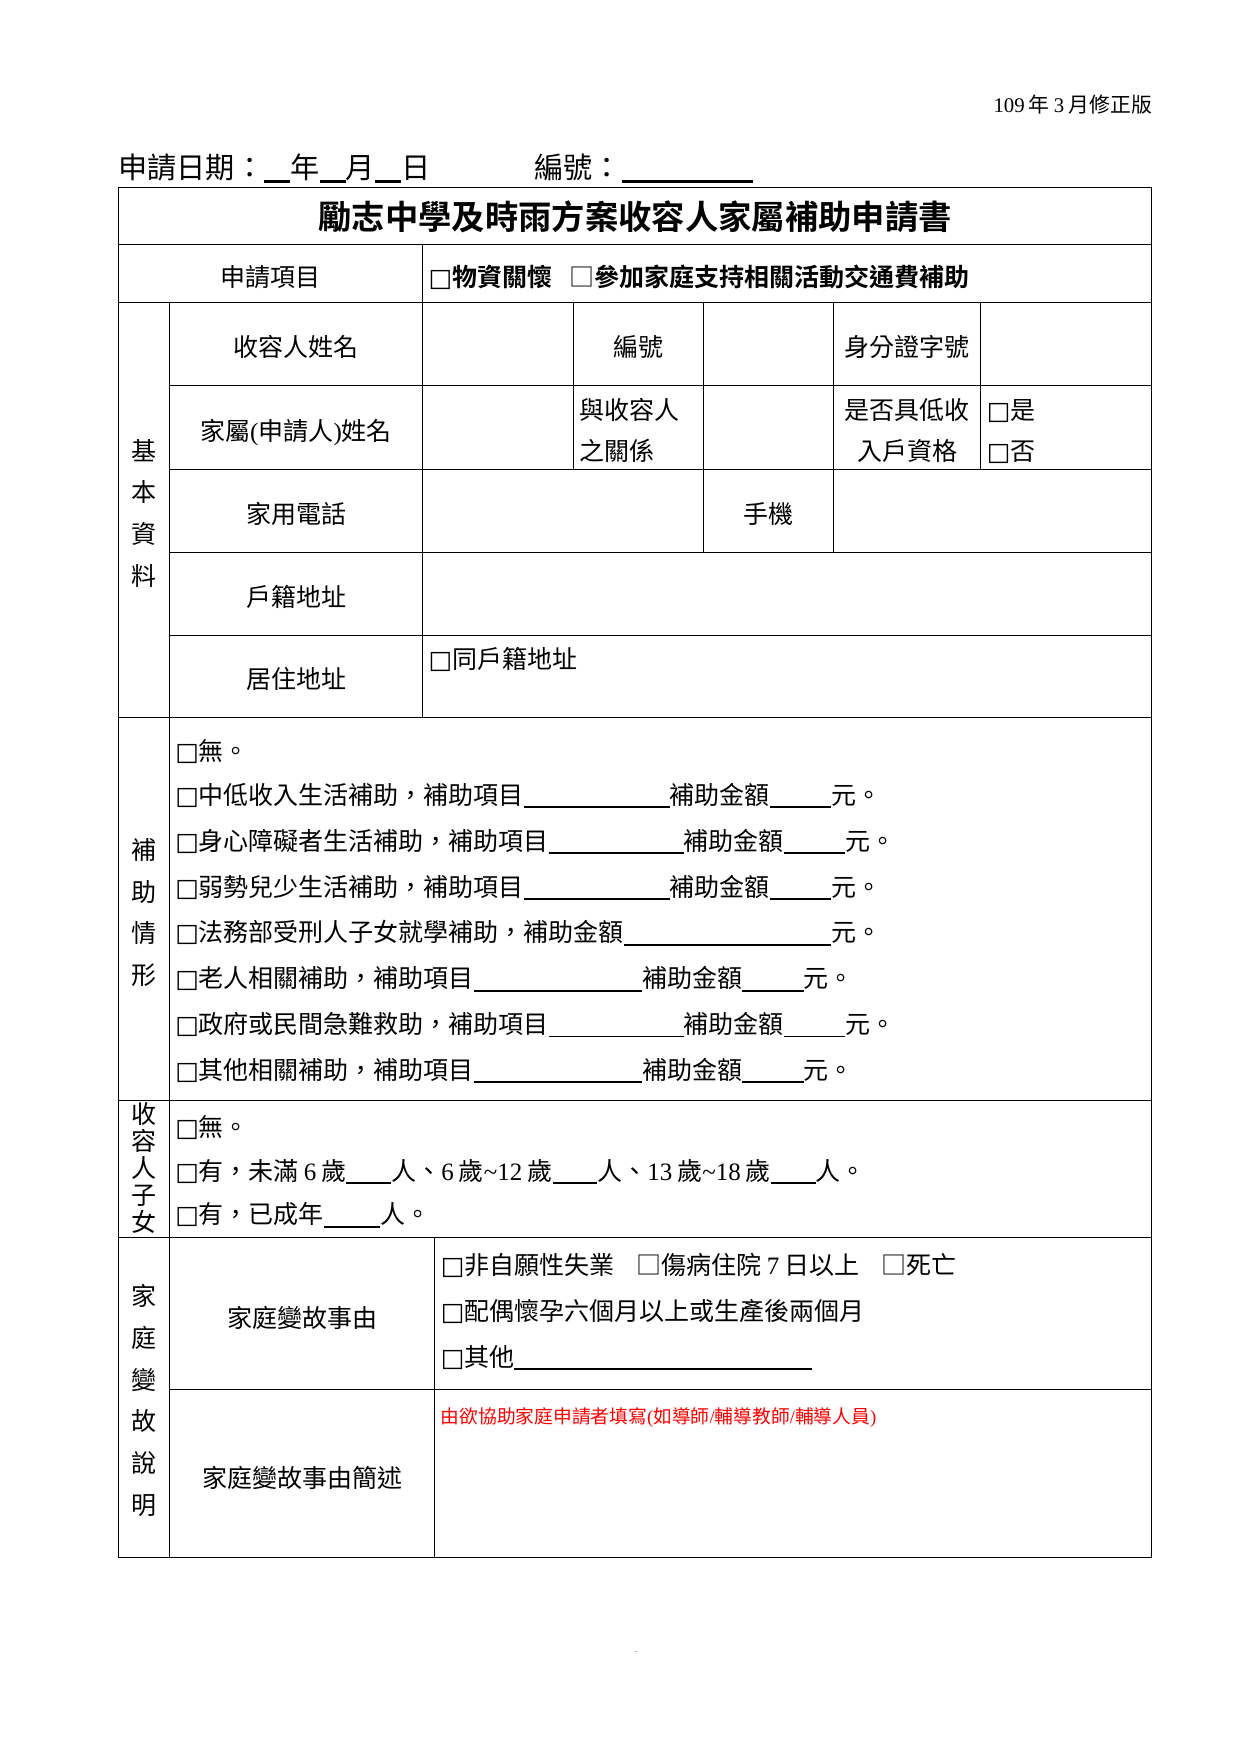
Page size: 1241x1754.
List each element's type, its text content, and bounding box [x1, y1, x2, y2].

table_cell [423, 470, 703, 552]
table_cell 基本資料 [119, 303, 169, 717]
table_cell □是 □否 [981, 386, 1151, 469]
table_cell [981, 303, 1151, 385]
table_cell 手機 [704, 470, 833, 552]
table_cell [704, 386, 833, 469]
table_cell 身分證字號 [834, 303, 980, 385]
table_cell [423, 553, 1151, 634]
table_cell 家用電話 [170, 470, 422, 552]
table_cell 收容人姓名 [170, 303, 422, 385]
table_cell □物資關懷 □參加家庭支持相關活動交通費補助 [423, 245, 1151, 302]
table_cell 編號 [574, 303, 703, 385]
table_cell □無。 □中低收入生活補助，補助項目 補助金額 元。 □身心障礙者生活補助，補助項目 補助金額 元。 □弱勢兒少生活補助，補助項目 補助金額 元。 □法務部受刑人子女就學補助，補助金額 元。 □老人相關補助，補助項目 補助金額 元。 □政府或民間急難救助，補助項目 補助金額 元。 □其他相關補助，補助項目 補助金額 元。 [170, 718, 1151, 1100]
table_cell 與收容人之關係 [574, 386, 703, 469]
table_cell □非自願性失業 □傷病住院7日以上 □死亡 □配偶懷孕六個月以上或生產後兩個月 □其他 [435, 1238, 1151, 1389]
table_cell □無。 □有，未滿6歲 人、6歲~12歲 人、13歲~18歲 人。 □有，已成年 人。 [170, 1101, 1151, 1237]
text 申請日期： 年 月 日 編號： [118, 144, 1122, 187]
table_cell 戶籍地址 [170, 553, 422, 634]
table_cell 由欲協助家庭申請者填寫(如導師/輔導教師/輔導人員) [435, 1390, 1151, 1557]
table_cell [423, 386, 573, 469]
table_cell 是否具低收入戶資格 [834, 386, 980, 469]
table_cell [834, 470, 1151, 552]
table_cell □同戶籍地址 [423, 636, 1151, 717]
table_cell [423, 303, 573, 385]
table_cell 收容人子女 [119, 1101, 169, 1237]
table_cell [704, 303, 833, 385]
table_cell 居住地址 [170, 636, 422, 717]
table_cell 申請項目 [119, 245, 422, 302]
table_cell 家庭變故事由 [170, 1238, 434, 1389]
table_cell 家庭變故說明 [119, 1238, 169, 1557]
table_header 勵志中學及時雨方案收容人家屬補助申請書 [119, 188, 1151, 244]
table_cell 家庭變故事由簡述 [170, 1390, 434, 1557]
table_cell 家屬(申請人)姓名 [170, 386, 422, 469]
table_cell 補助情形 [119, 718, 169, 1100]
